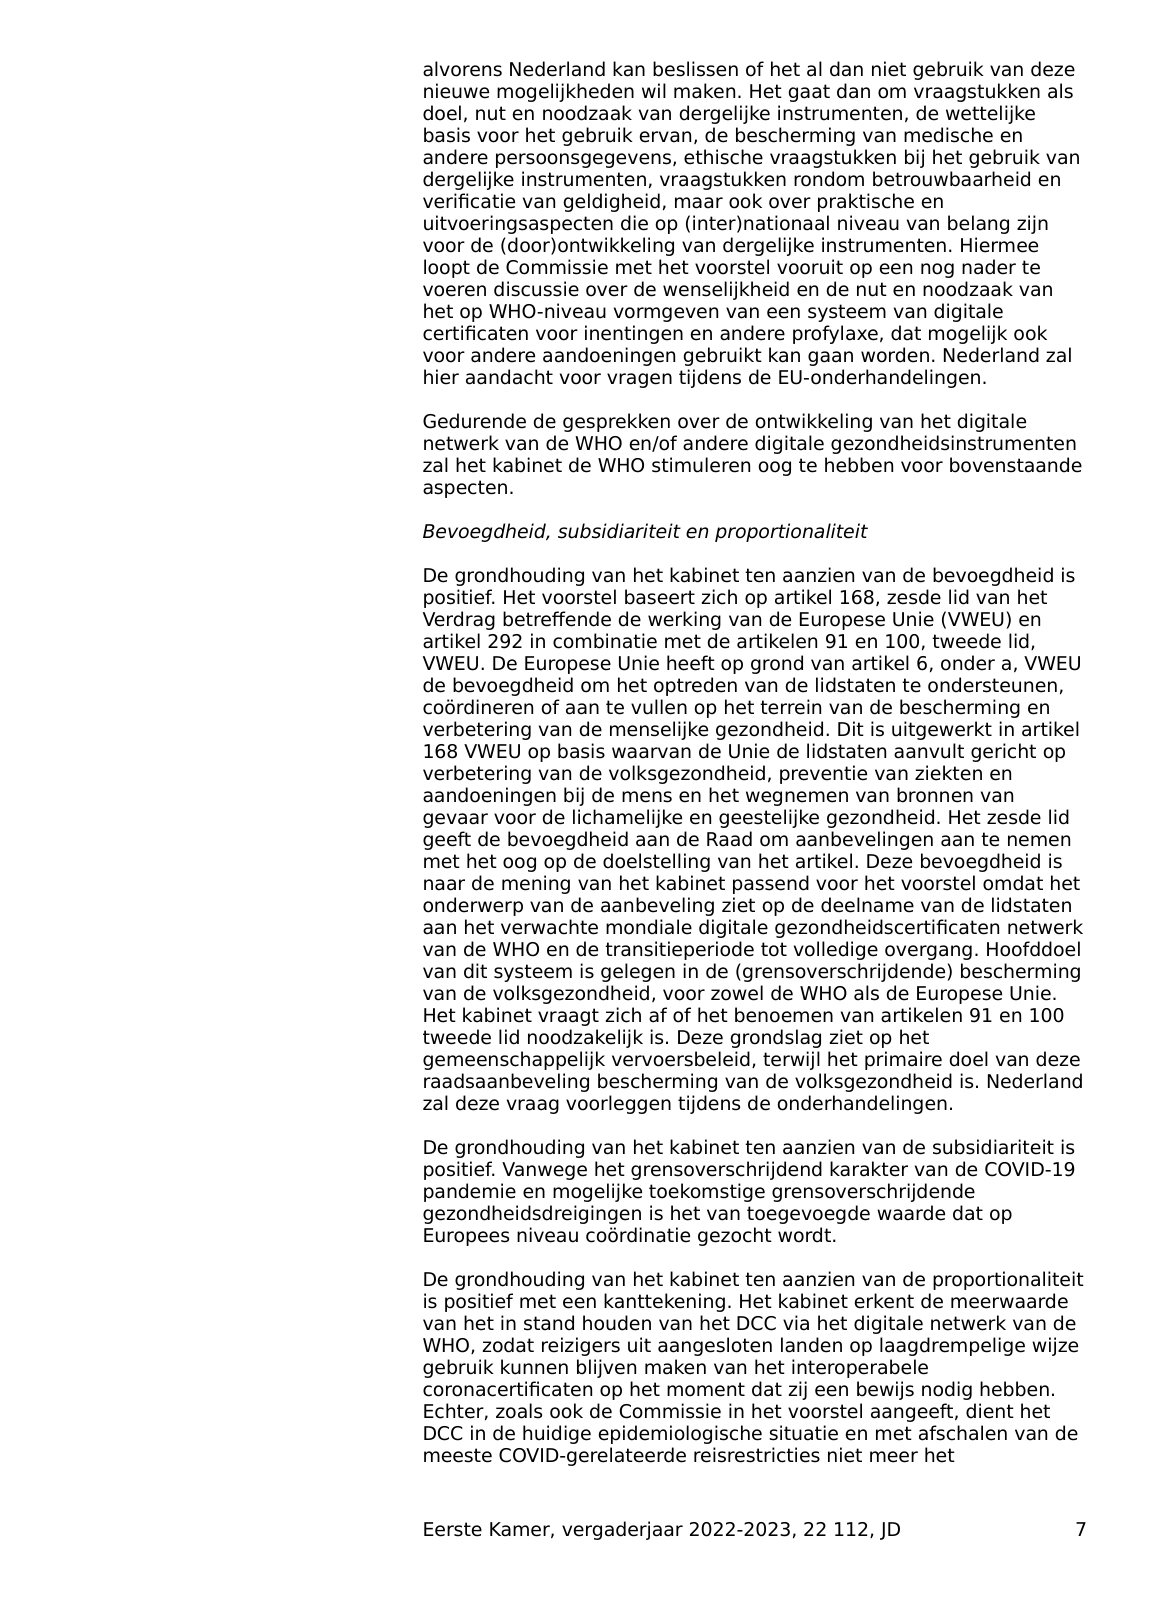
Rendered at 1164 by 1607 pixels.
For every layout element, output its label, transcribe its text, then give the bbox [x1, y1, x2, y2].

text Gedurende de gesprekken over de ontwikkeling van het digitale netwerk van de WHO en/of andere digitale gezondheidsinstrumenten zal het kabinet de WHO stimuleren oog te hebben voor bovenstaande aspecten. [422, 411, 1087, 499]
text De grondhouding van het kabinet ten aanzien van de subsidiariteit is positief. Vanwege het grensoverschrijdend karakter van de COVID-19 pandemie en mogelijke toekomstige grensoverschrijdende gezondheidsdreigingen is het van toegevoegde waarde dat op Europees niveau coördinatie gezocht wordt. [422, 1137, 1087, 1247]
subtitle Bevoegdheid, subsidiariteit en proportionaliteit [422, 521, 1087, 543]
text De grondhouding van het kabinet ten aanzien van de proportionaliteit is positief met een kanttekening. Het kabinet erkent de meerwaarde van het in stand houden van het DCC via het digitale netwerk van de WHO, zodat reizigers uit aangesloten landen op laagdrempelige wijze gebruik kunnen blijven maken van het interoperabele coronacertificaten op het moment dat zij een bewijs nodig hebben. Echter, zoals ook de Commissie in het voorstel aangeeft, dient het DCC in de huidige epidemiologische situatie en met afschalen van de meeste COVID-gerelateerde reisrestricties niet meer het [422, 1269, 1087, 1467]
text alvorens Nederland kan beslissen of het al dan niet gebruik van deze nieuwe mogelijkheden wil maken. Het gaat dan om vraagstukken als doel, nut en noodzaak van dergelijke instrumenten, de wettelijke basis voor het gebruik ervan, de bescherming van medische en andere persoonsgegevens, ethische vraagstukken bij het gebruik van dergelijke instrumenten, vraagstukken rondom betrouwbaarheid en verificatie van geldigheid, maar ook over praktische en uitvoeringsaspecten die op (inter)nationaal niveau van belang zijn voor de (door)ontwikkeling van dergelijke instrumenten. Hiermee loopt de Commissie met het voorstel vooruit op een nog nader te voeren discussie over de wenselijkheid en de nut en noodzaak van het op WHO-niveau vormgeven van een systeem van digitale certificaten voor inentingen en andere profylaxe, dat mogelijk ook voor andere aandoeningen gebruikt kan gaan worden. Nederland zal hier aandacht voor vragen tijdens de EU-onderhandelingen. [422, 59, 1087, 389]
text De grondhouding van het kabinet ten aanzien van de bevoegdheid is positief. Het voorstel baseert zich op artikel 168, zesde lid van het Verdrag betreffende de werking van de Europese Unie (VWEU) en artikel 292 in combinatie met de artikelen 91 en 100, tweede lid, VWEU. De Europese Unie heeft op grond van artikel 6, onder a, VWEU de bevoegdheid om het optreden van de lidstaten te ondersteunen, coördineren of aan te vullen op het terrein van de bescherming en verbetering van de menselijke gezondheid. Dit is uitgewerkt in artikel 168 VWEU op basis waarvan de Unie de lidstaten aanvult gericht op verbetering van de volksgezondheid, preventie van ziekten en aandoeningen bij de mens en het wegnemen van bronnen van gevaar voor de lichamelijke en geestelijke gezondheid. Het zesde lid geeft de bevoegdheid aan de Raad om aanbevelingen aan te nemen met het oog op de doelstelling van het artikel. Deze bevoegdheid is naar de mening van het kabinet passend voor het voorstel omdat het onderwerp van de aanbeveling ziet op de deelname van de lidstaten aan het verwachte mondiale digitale gezondheidscertificaten netwerk van de WHO en de transitieperiode tot volledige overgang. Hoofddoel van dit systeem is gelegen in de (grensoverschrijdende) bescherming van de volksgezondheid, voor zowel de WHO als de Europese Unie. Het kabinet vraagt zich af of het benoemen van artikelen 91 en 100 tweede lid noodzakelijk is. Deze grondslag ziet op het gemeenschappelijk vervoersbeleid, terwijl het primaire doel van deze raadsaanbeveling bescherming van de volksgezondheid is. Nederland zal deze vraag voorleggen tijdens de onderhandelingen. [422, 565, 1087, 1115]
